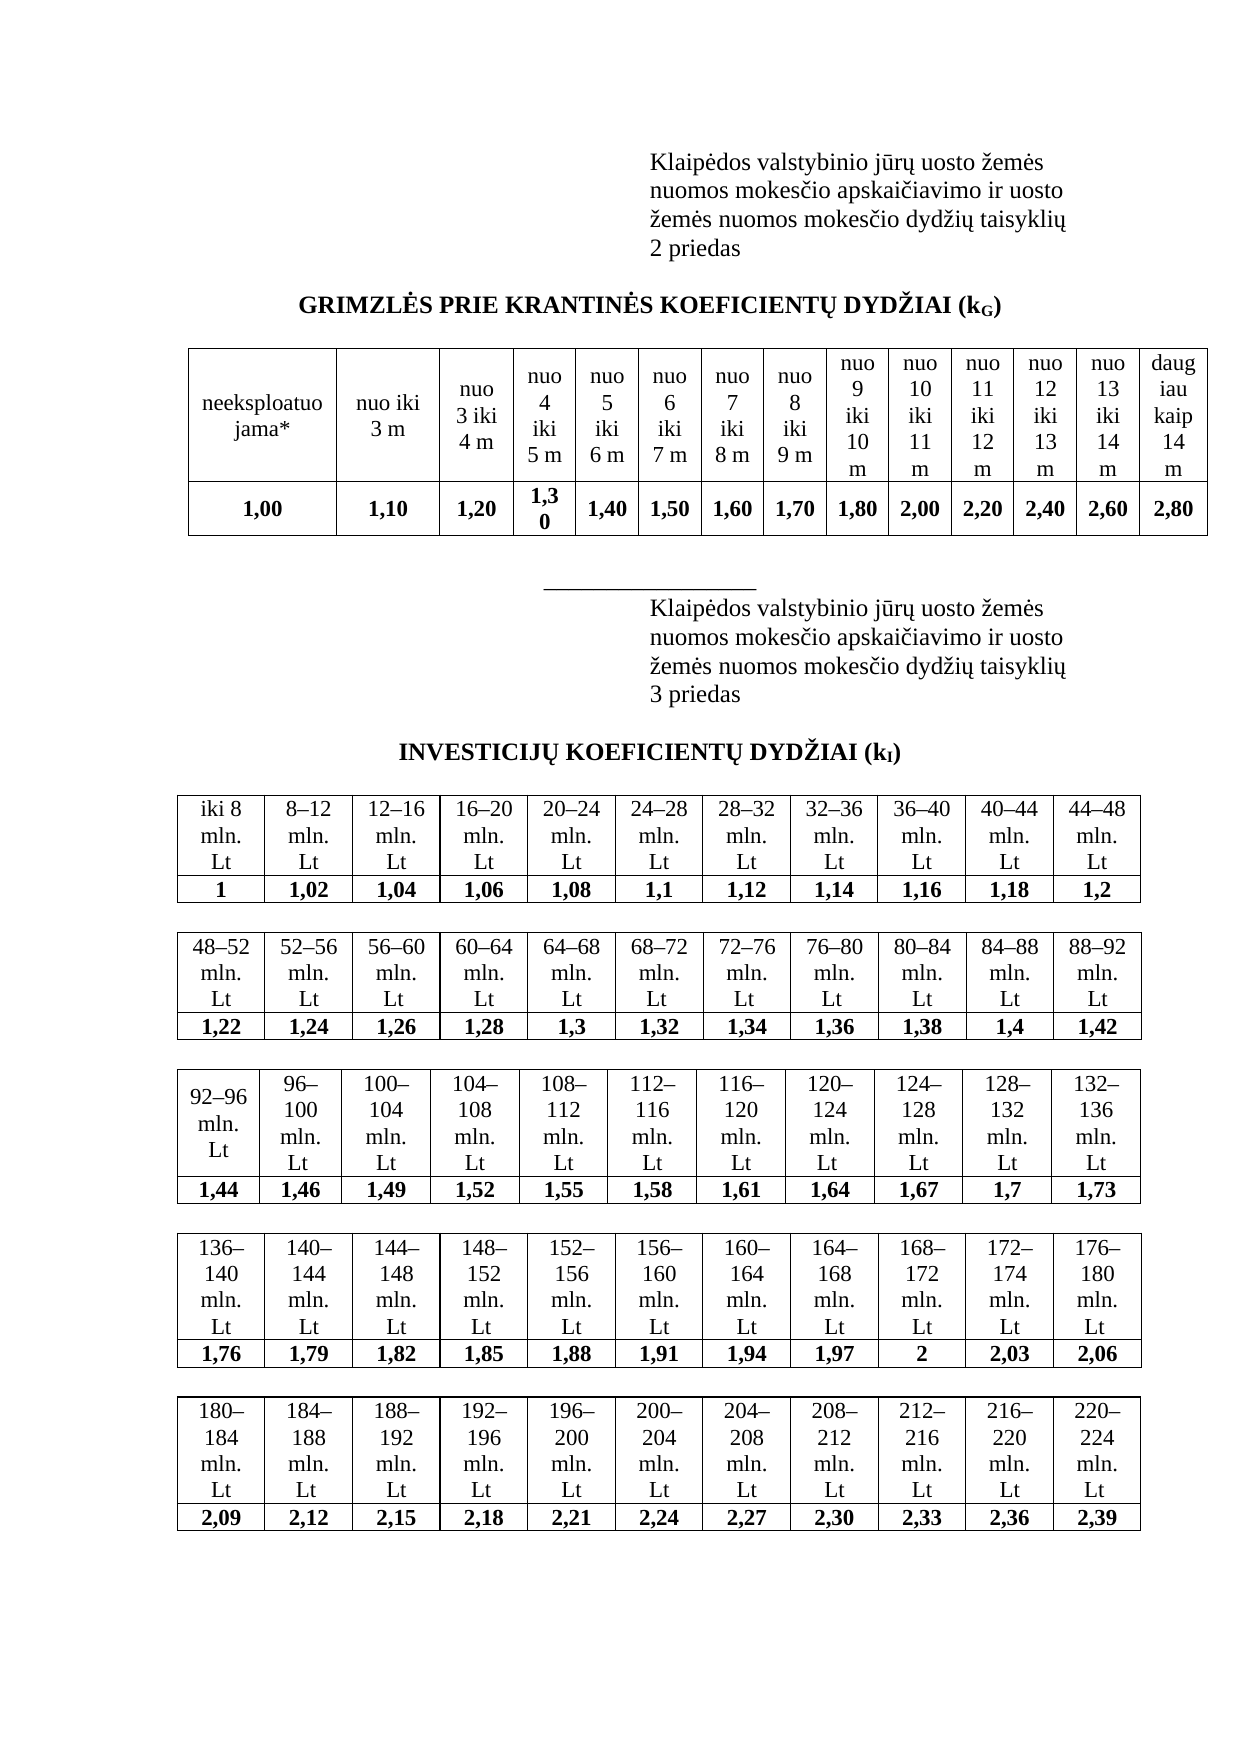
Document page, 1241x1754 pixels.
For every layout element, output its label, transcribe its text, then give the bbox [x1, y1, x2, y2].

table_header 108–112 mln. Lt [520, 1070, 607, 1176]
table_cell 1,08 [528, 876, 615, 902]
table_cell 1 [178, 876, 264, 902]
table_header 124–128 mln. Lt [875, 1070, 962, 1176]
table_header nuo 3 iki 4 m [440, 349, 513, 481]
table_cell 2,33 [879, 1504, 965, 1530]
table_header 60–64 mln. Lt [441, 933, 527, 1012]
table_cell 1,55 [520, 1177, 607, 1203]
table_header 36–40 mln. Lt [878, 796, 965, 874]
table_header 200–204 mln. Lt [616, 1398, 702, 1503]
table_header 144–148 mln. Lt [353, 1234, 439, 1339]
table_cell 1,73 [1052, 1177, 1140, 1203]
table_header 148–152 mln. Lt [441, 1234, 527, 1339]
table_cell 1,97 [791, 1340, 878, 1367]
table_cell 1,46 [260, 1177, 341, 1203]
table_header 52–56 mln. Lt [265, 933, 352, 1012]
table_header nuo 11 iki 12 m [952, 349, 1013, 481]
table_cell 1,18 [966, 876, 1053, 902]
table_header 76–80 mln. Lt [791, 933, 878, 1012]
table_cell 1,82 [353, 1340, 439, 1367]
table_header 96–100 mln. Lt [260, 1070, 341, 1176]
table_cell 1,60 [702, 482, 763, 535]
table_cell 1,16 [878, 876, 965, 902]
table_header nuo 12 iki 13 m [1014, 349, 1076, 481]
table_cell 1,34 [704, 1013, 790, 1039]
table_header 120–124 mln. Lt [786, 1070, 874, 1176]
table_cell 2,80 [1140, 482, 1207, 535]
table_header 116–120 mln. Lt [697, 1070, 785, 1176]
table_header nuo iki 3 m [337, 349, 439, 481]
text _________________ [177, 564, 1122, 593]
table_cell 1,64 [786, 1177, 874, 1203]
table_cell 2,20 [952, 482, 1013, 535]
table_header 164–168 mln. Lt [791, 1234, 878, 1339]
table_header 136–140 mln. Lt [178, 1234, 264, 1339]
table_cell 1,32 [616, 1013, 703, 1039]
table_cell 1,80 [827, 482, 888, 535]
table_header 80–84 mln. Lt [879, 933, 966, 1012]
table_cell 1,94 [703, 1340, 790, 1367]
table_cell 1,85 [441, 1340, 527, 1367]
table_cell 1,79 [265, 1340, 352, 1367]
table_header iki 8 mln. Lt [178, 796, 264, 874]
table_header 40–44 mln. Lt [966, 796, 1053, 874]
table_cell 1,00 [189, 482, 336, 535]
table_header 160–164 mln. Lt [703, 1234, 790, 1339]
table_cell 1,61 [697, 1177, 785, 1203]
table_cell 1,50 [639, 482, 701, 535]
table_header nuo 7 iki 8 m [702, 349, 763, 481]
table_cell 2,09 [178, 1504, 264, 1530]
table_header neeksploatuojama* [189, 349, 336, 481]
table_header 180–184 mln. Lt [178, 1398, 264, 1503]
table_cell 2,06 [1054, 1340, 1141, 1367]
table_header 212–216 mln. Lt [879, 1398, 965, 1503]
table_header daugiau kaip 14 m [1140, 349, 1207, 481]
table_cell 2,30 [791, 1504, 878, 1530]
text GRIMZLĖS PRIE KRANTINĖS KOEFICIENTŲ DYDŽIAI (kG) [177, 291, 1122, 319]
table_cell 1,88 [528, 1340, 615, 1367]
table_header 216–220 mln. Lt [966, 1398, 1053, 1503]
table_cell 1,1 [616, 876, 702, 902]
text 3 priedas [649, 679, 1122, 708]
table_cell 1,24 [265, 1013, 352, 1039]
table_header 20–24 mln. Lt [528, 796, 615, 874]
table_cell 2,36 [966, 1504, 1053, 1530]
table_header 196–200 mln. Lt [528, 1398, 615, 1503]
table_cell 2,60 [1077, 482, 1139, 535]
table_cell 2,21 [528, 1504, 615, 1530]
table_header nuo 6 iki 7 m [639, 349, 701, 481]
table_cell 1,02 [265, 876, 352, 902]
table_header 140–144 mln. Lt [265, 1234, 352, 1339]
table_header 88–92 mln. Lt [1054, 933, 1141, 1012]
table_header 84–88 mln. Lt [967, 933, 1053, 1012]
table_header 220–224 mln. Lt [1054, 1398, 1140, 1503]
table_cell 2,00 [889, 482, 951, 535]
text Klaipėdos valstybinio jūrų uosto žemės nuomos mokesčio apskaičiavimo ir uosto žemės nuomos mokesčio dydžių taisyklių [649, 147, 1122, 233]
table_header nuo 10 iki 11 m [889, 349, 951, 481]
table_cell 2,27 [703, 1504, 790, 1530]
table_cell 1,52 [431, 1177, 519, 1203]
table_cell 2 [879, 1340, 965, 1367]
table_cell 1,91 [616, 1340, 702, 1367]
table_header 184–188 mln. Lt [265, 1398, 352, 1503]
table_header 172–174 mln. Lt [966, 1234, 1053, 1339]
table_cell 1,7 [963, 1177, 1051, 1203]
table_cell 2,39 [1054, 1504, 1140, 1530]
table_cell 1,22 [178, 1013, 264, 1039]
table_cell 1,14 [791, 876, 877, 902]
table_cell 1,12 [703, 876, 790, 902]
table_header 28–32 mln. Lt [703, 796, 790, 874]
table_header 32–36 mln. Lt [791, 796, 877, 874]
table_cell 1,26 [353, 1013, 439, 1039]
table_cell 1,58 [608, 1177, 696, 1203]
text Klaipėdos valstybinio jūrų uosto žemės nuomos mokesčio apskaičiavimo ir uosto žemės nuomos mokesčio dydžių taisyklių [649, 593, 1122, 679]
table_cell 1,20 [440, 482, 513, 535]
table_cell 1,04 [353, 876, 439, 902]
table_header 48–52 mln. Lt [178, 933, 264, 1012]
table_header 56–60 mln. Lt [353, 933, 439, 1012]
table_header nuo 5 iki 6 m [576, 349, 638, 481]
table_header 104–108 mln. Lt [431, 1070, 519, 1176]
table_cell 1,28 [441, 1013, 527, 1039]
table_cell 1,38 [879, 1013, 966, 1039]
table_cell 1,30 [514, 482, 575, 535]
table_cell 1,3 [528, 1013, 615, 1039]
table_cell 1,76 [178, 1340, 264, 1367]
table_header 204–208 mln. Lt [703, 1398, 790, 1503]
table_header nuo 4 iki 5 m [514, 349, 575, 481]
table_header 156–160 mln. Lt [616, 1234, 702, 1339]
table_header 92–96 mln. Lt [178, 1070, 259, 1176]
table_header 168–172 mln. Lt [879, 1234, 965, 1339]
table_header 176–180 mln. Lt [1054, 1234, 1141, 1339]
table_cell 1,4 [967, 1013, 1053, 1039]
table_header 188–192 mln. Lt [353, 1398, 439, 1503]
table_header 152–156 mln. Lt [528, 1234, 615, 1339]
table_cell 1,70 [764, 482, 826, 535]
table_header nuo 8 iki 9 m [764, 349, 826, 481]
table_header 44–48 mln. Lt [1054, 796, 1140, 874]
table_cell 2,40 [1014, 482, 1076, 535]
table_cell 2,03 [966, 1340, 1053, 1367]
text 2 priedas [649, 233, 1122, 262]
table_cell 2,24 [616, 1504, 702, 1530]
table_cell 2,18 [441, 1504, 527, 1530]
table_cell 1,2 [1054, 876, 1140, 902]
table_cell 1,44 [178, 1177, 259, 1203]
text INVESTICIJŲ KOEFICIENTŲ DYDŽIAI (kI) [177, 737, 1122, 766]
table_cell 1,36 [791, 1013, 878, 1039]
table_cell 1,67 [875, 1177, 962, 1203]
table_cell 2,15 [353, 1504, 439, 1530]
table_cell 1,10 [337, 482, 439, 535]
table_header 208–212 mln. Lt [791, 1398, 878, 1503]
table_header nuo 9 iki 10 m [827, 349, 888, 481]
table_header 112–116 mln. Lt [608, 1070, 696, 1176]
table_cell 1,42 [1054, 1013, 1141, 1039]
table_header 192–196 mln. Lt [441, 1398, 527, 1503]
table_header 72–76 mln. Lt [704, 933, 790, 1012]
table_cell 1,40 [576, 482, 638, 535]
table_cell 1,49 [342, 1177, 430, 1203]
table_header 100–104 mln. Lt [342, 1070, 430, 1176]
table_header 24–28 mln. Lt [616, 796, 702, 874]
table_header 128–132 mln. Lt [963, 1070, 1051, 1176]
table_header 68–72 mln. Lt [616, 933, 703, 1012]
table_header 16–20 mln. Lt [441, 796, 527, 874]
table_cell 1,06 [441, 876, 527, 902]
table_header 132–136 mln. Lt [1052, 1070, 1140, 1176]
table_cell 2,12 [265, 1504, 352, 1530]
table_header nuo 13 iki 14 m [1077, 349, 1139, 481]
table_header 12–16 mln. Lt [353, 796, 439, 874]
table_header 64–68 mln. Lt [528, 933, 615, 1012]
table_header 8–12 mln. Lt [265, 796, 352, 874]
